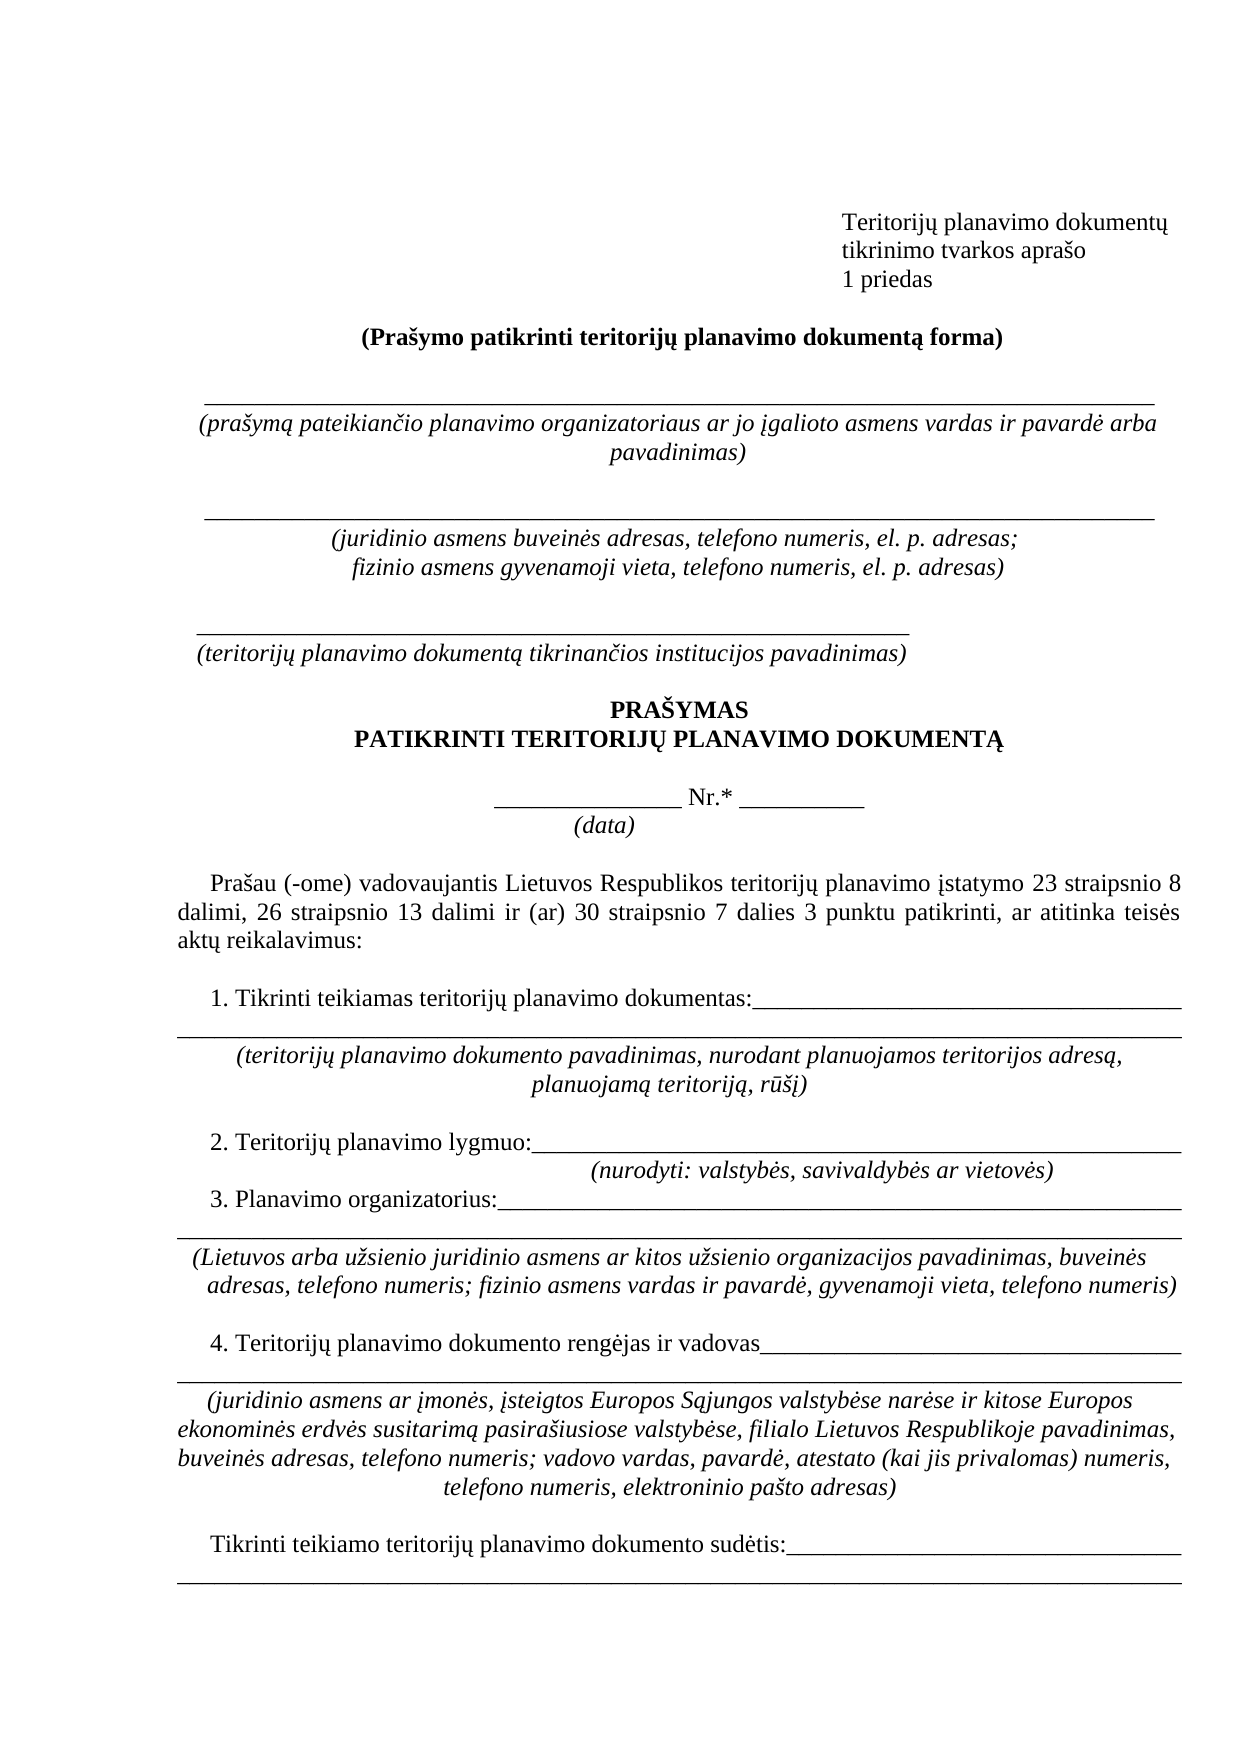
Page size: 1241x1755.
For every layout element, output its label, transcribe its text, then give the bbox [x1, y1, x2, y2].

text (Prašymo patikrinti teritorijų planavimo dokumentą forma) [177, 322, 1181, 350]
text PRAŠYMAS [177, 695, 1181, 724]
text _______________ Nr.* __________ [177, 782, 1181, 810]
text adresas, telefono numeris; fizinio asmens vardas ir pavardė, gyvenamoji vieta, telefono numeris) [177, 1270, 1181, 1299]
text _________________________________________________________ [177, 609, 1181, 638]
text ____________________________________________________________________________ [177, 379, 1181, 408]
text 1. Tikrinti teikiamas teritorijų planavimo dokumentas: [177, 983, 1181, 1012]
text (Lietuvos arba užsienio juridinio asmens ar kitos užsienio organizacijos pavadinimas, buveinės [177, 1242, 1181, 1270]
text 3. Planavimo organizatorius: [177, 1184, 1181, 1213]
text Tikrinti teikiamo teritorijų planavimo dokumento sudėtis: [177, 1529, 1181, 1558]
text tikrinimo tvarkos aprašo [177, 235, 1181, 264]
text ____________________________________________________________________________ [177, 494, 1181, 523]
text (juridinio asmens ar įmonės, įsteigtos Europos Sąjungos valstybėse narėse ir kitose Europos [177, 1385, 1181, 1414]
text (data) [177, 810, 1034, 839]
text 4. Teritorijų planavimo dokumento rengėjas ir vadovas [177, 1328, 1181, 1357]
text 1 priedas [177, 264, 1181, 293]
text buveinės adresas, telefono numeris; vadovo vardas, pavardė, atestato (kai jis privalomas) numeris, [177, 1443, 1181, 1472]
text PATIKRINTI TERITORIJŲ PLANAVIMO DOKUMENTĄ [177, 724, 1181, 753]
text Prašau (-ome) vadovaujantis Lietuvos Respublikos teritorijų planavimo įstatymo 23 straipsnio 8 dalimi, 26 straipsnio 13 dalimi ir (ar) 30 straipsnio 7 dalies 3 punktu patikrinti, ar atitinka teisės aktų reikalavimus: [177, 868, 1181, 954]
text (nurodyti: valstybės, savivaldybės ar vietovės) [177, 1155, 1181, 1184]
text 2. Teritorijų planavimo lygmuo: [177, 1127, 1181, 1155]
text fizinio asmens gyvenamoji vieta, telefono numeris, el. p. adresas) [177, 552, 1181, 580]
text (prašymą pateikiančio planavimo organizatoriaus ar jo įgalioto asmens vardas ir pavardė arba pavadinimas) [177, 408, 1181, 465]
text telefono numeris, elektroninio pašto adresas) [177, 1472, 1181, 1500]
text (teritorijų planavimo dokumentą tikrinančios institucijos pavadinimas) [177, 638, 1181, 667]
text Teritorijų planavimo dokumentų [177, 207, 1181, 235]
text (teritorijų planavimo dokumento pavadinimas, nurodant planuojamos teritorijos adresą, [177, 1040, 1181, 1069]
text planuojamą teritoriją, rūšį) [177, 1069, 1181, 1098]
text (juridinio asmens buveinės adresas, telefono numeris, el. p. adresas; [177, 523, 1181, 552]
text ekonominės erdvės susitarimą pasirašiusiose valstybėse, filialo Lietuvos Respublikoje pavadinimas, [177, 1414, 1181, 1443]
